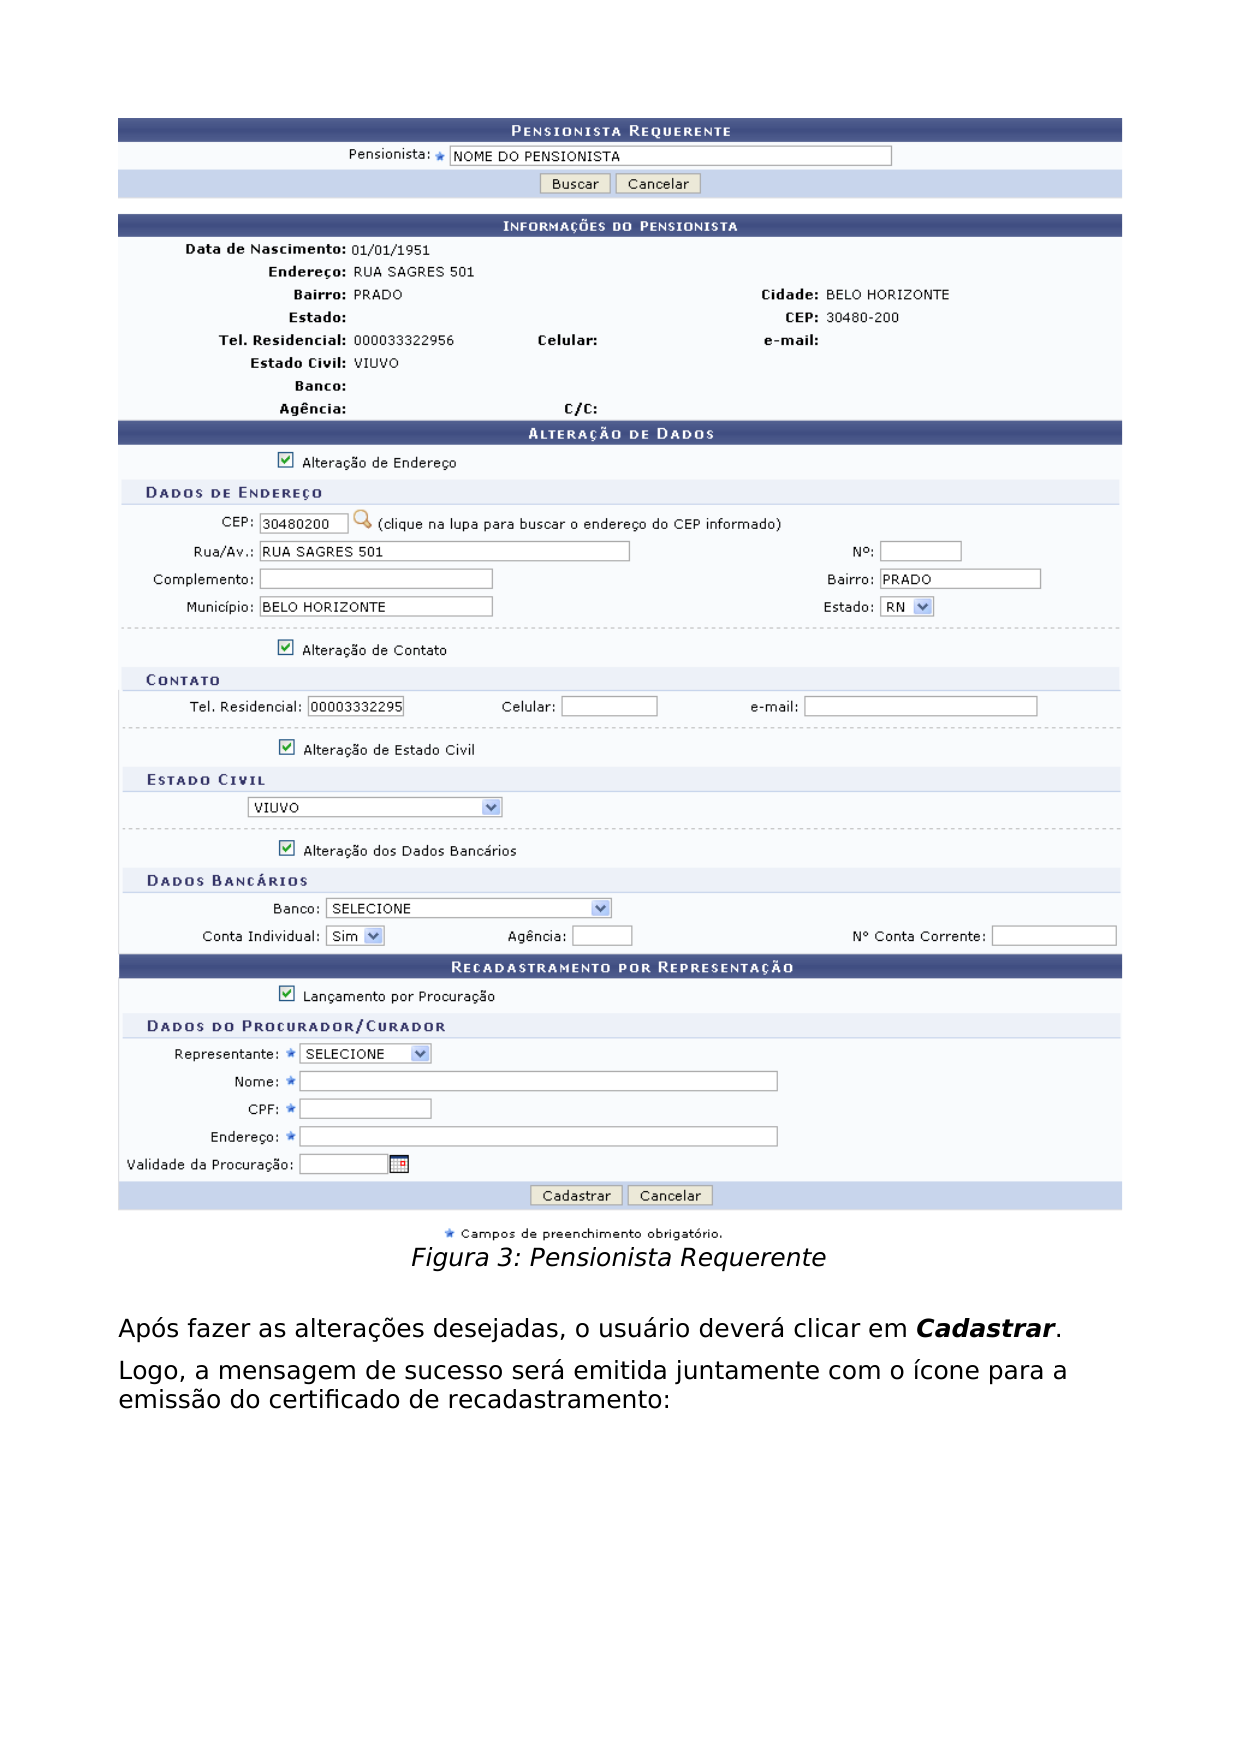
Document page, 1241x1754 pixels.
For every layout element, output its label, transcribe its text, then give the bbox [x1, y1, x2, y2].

picture [118, 118, 1123, 1244]
text Figura 3: Pensionista Requerente [118, 1244, 1122, 1272]
text Após fazer as alterações desejadas, o usuário deverá clicar em Cadastrar. [118, 1314, 1122, 1343]
text Logo, a mensagem de sucesso será emitida juntamente com o ícone para a emissão do certificado de recadastramento: [118, 1356, 1122, 1414]
